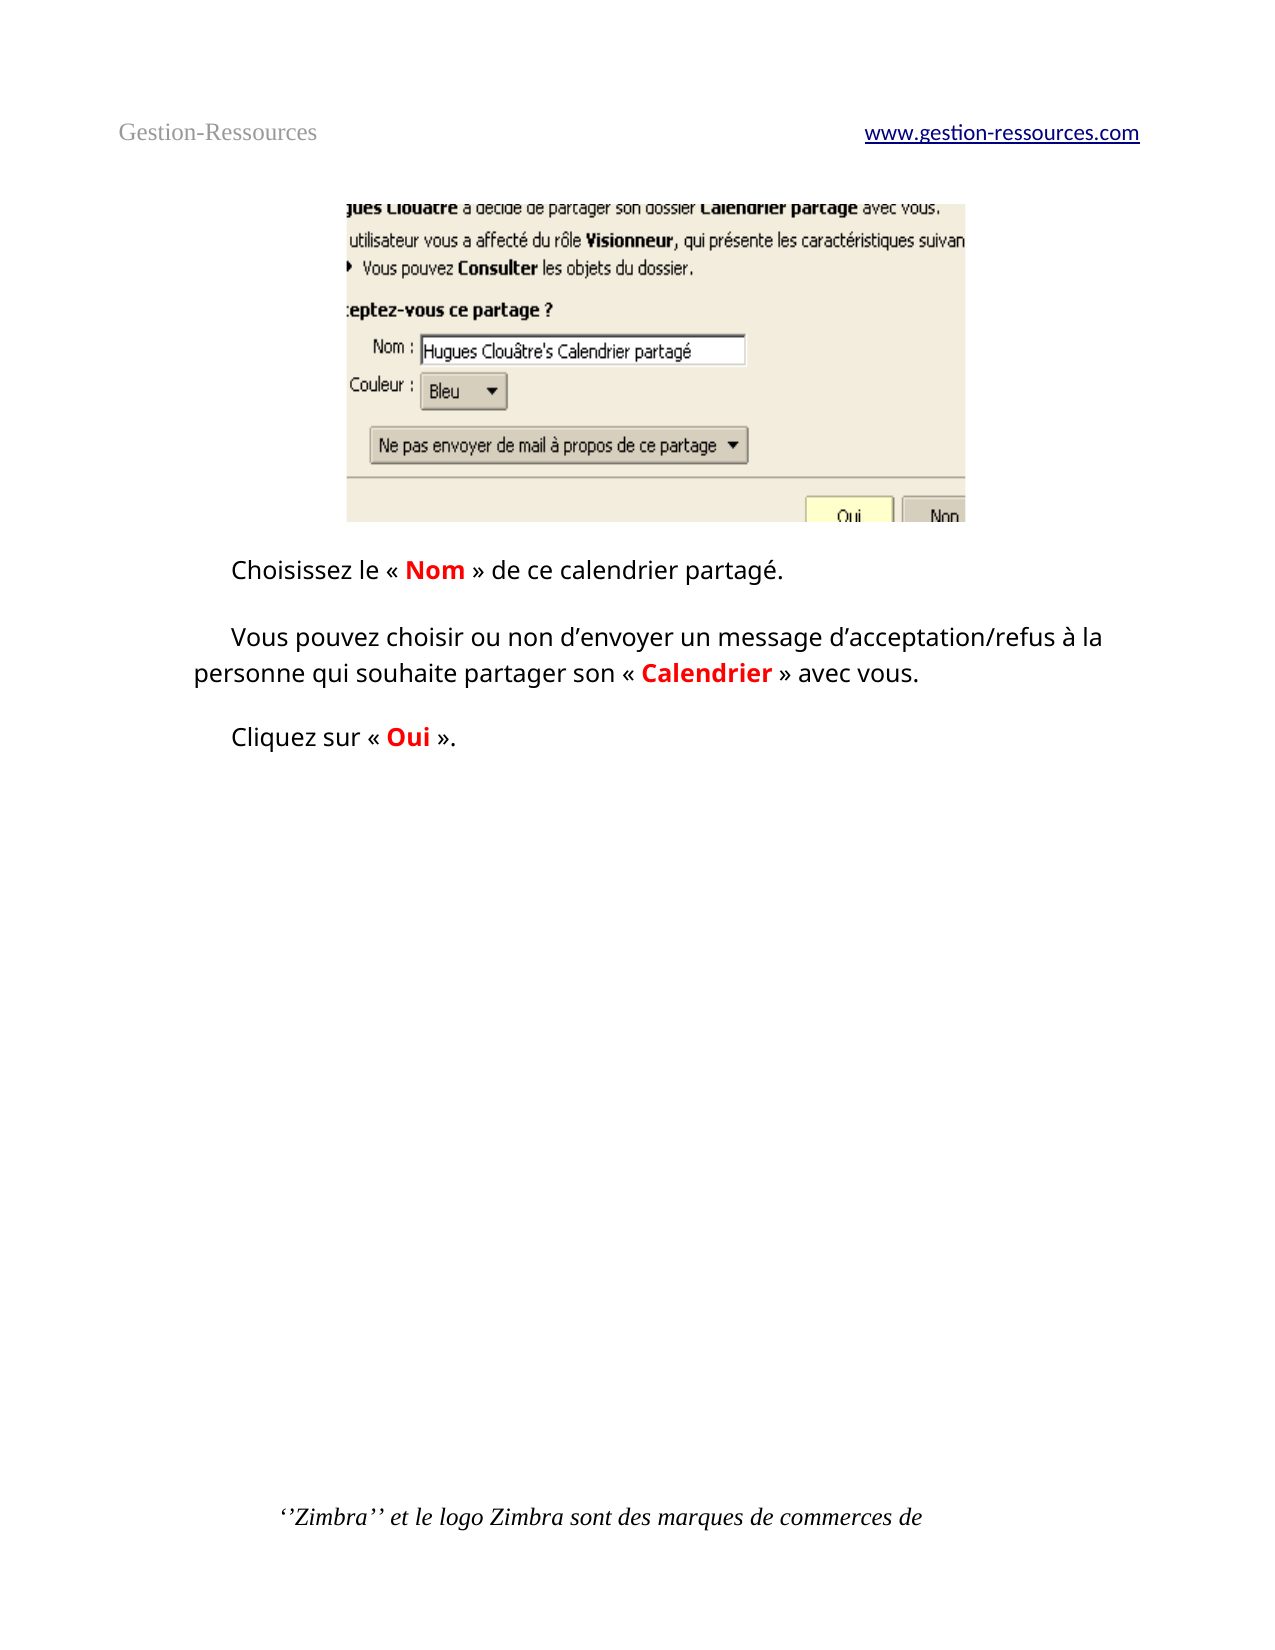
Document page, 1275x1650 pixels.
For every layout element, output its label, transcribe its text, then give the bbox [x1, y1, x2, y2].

text Cliquez sur « Oui ». [231, 719, 1171, 754]
text Vous pouvez choisir ou non d’envoyer un message d’acceptation/refus à la personne qui souhaite partager son « Calendrier » avec vous. [193, 619, 1146, 689]
text Choisissez le « Nom » de ce calendrier partagé. [231, 552, 1171, 586]
